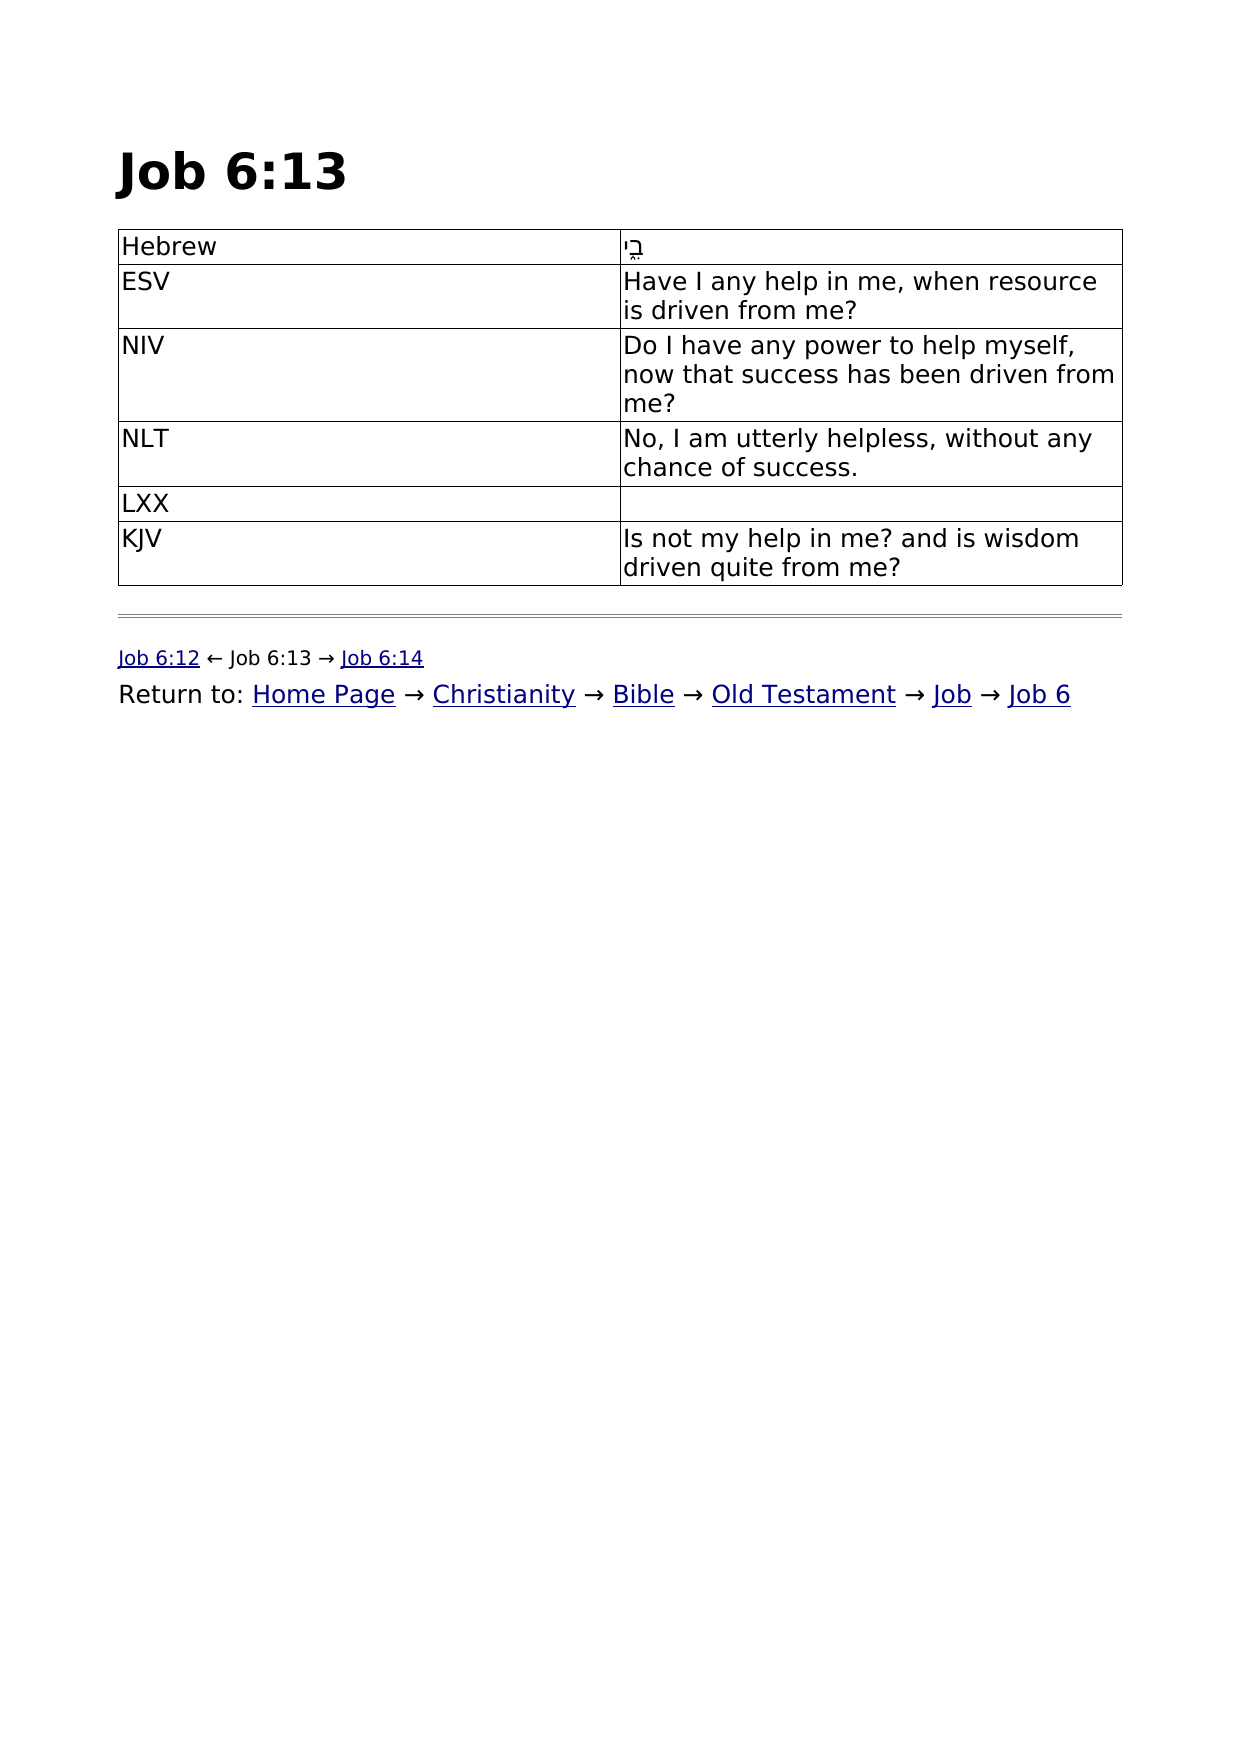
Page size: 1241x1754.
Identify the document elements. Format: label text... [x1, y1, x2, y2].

table_cell ESV [119, 265, 620, 328]
table_cell KJV [119, 522, 620, 585]
table_cell No, I am utterly helpless, without any chance of success. [621, 422, 1122, 486]
table_cell Have I any help in me, when resource is driven from me? [621, 265, 1122, 328]
table_cell [621, 487, 1122, 521]
table_cell Is not my help in me? and is wisdom driven quite from me? [621, 522, 1122, 585]
text Job 6:12 ← Job 6:13 → Job 6:14 [118, 646, 1122, 680]
table_header Hebrew [119, 230, 620, 264]
table_cell Do I have any power to help myself, now that success has been driven from me? [621, 329, 1122, 421]
table_header בִ֑י [621, 230, 1122, 264]
table_cell LXX [119, 487, 620, 521]
subtitle Job 6:13 [118, 143, 1122, 201]
table_cell NLT [119, 422, 620, 486]
table_cell NIV [119, 329, 620, 421]
text Return to: Home Page → Christianity → Bible → Old Testament → Job → Job 6 [118, 680, 1122, 709]
